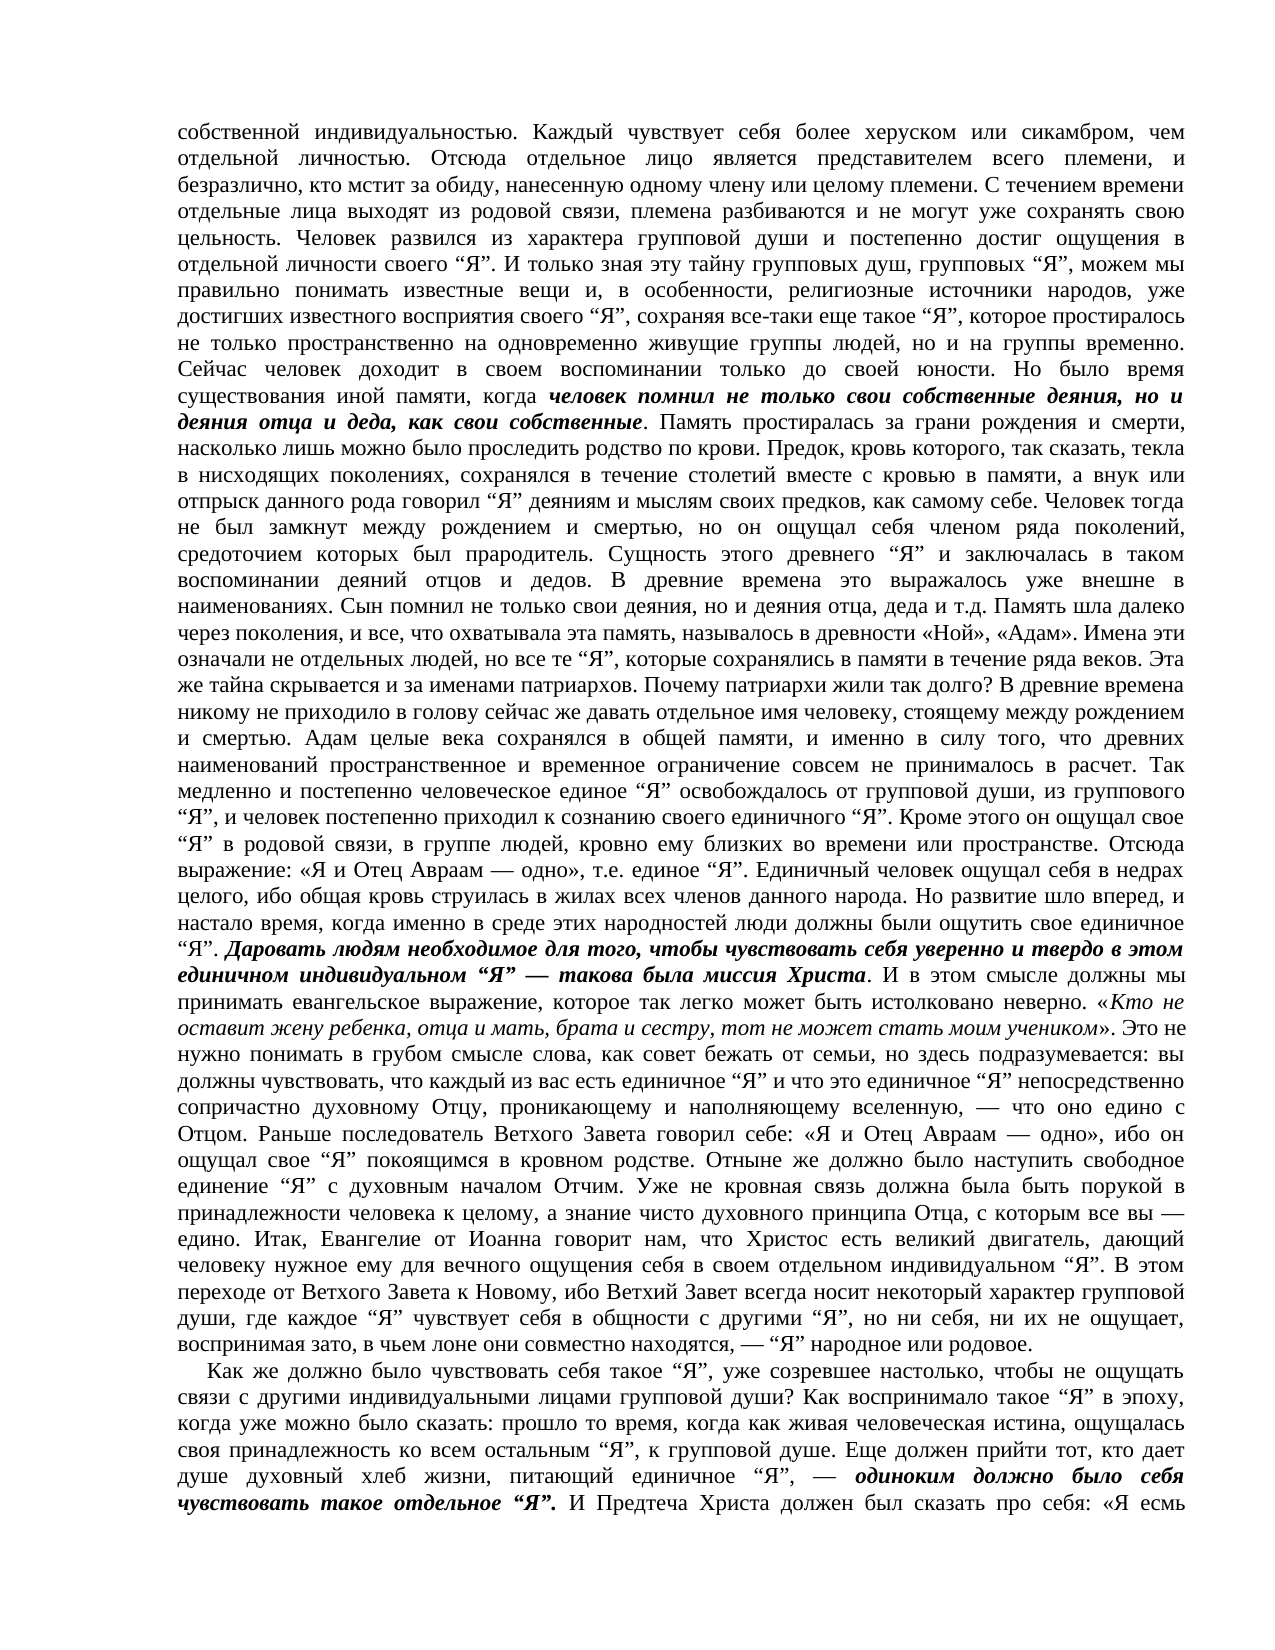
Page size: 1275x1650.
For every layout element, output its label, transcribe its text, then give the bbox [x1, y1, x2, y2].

text Как же должно было чувствовать себя такое “Я”, уже созревшее настолько, чтобы не ощущать связи с другими индивидуальными лицами групповой души? Как воспринимало такое “Я” в эпоху, когда уже можно было сказать: прошло то время, когда как живая человеческая истина, ощущалась своя принадлежность ко всем остальным “Я”, к групповой душе. Еще должен прийти тот, кто дает душе духовный хлеб жизни, питающий единичное “Я”, — одиноким должно было себя чувствовать такое отдельное “Я”. И Предтеча Христа должен был сказать про себя: «Я есмь [177, 1357, 1186, 1515]
text собственной индивидуальностью. Каждый чувствует себя более херуском или сикамбром, чем отдельной личностью. Отсюда отдельное лицо является представителем всего племени, и безразлично, кто мстит за обиду, нанесенную одному члену или целому племени. С течением времени отдельные лица выходят из родовой связи, племена разбиваются и не могут уже сохранять свою цельность. Человек развился из характера групповой души и постепенно достиг ощущения в отдельной личности своего “Я”. И только зная эту тайну групповых душ, групповых “Я”, можем мы правильно понимать известные вещи и, в особенности, религиозные источники народов, уже достигших известного восприятия своего “Я”, сохраняя все-таки еще такое “Я”, которое простиралось не только пространственно на одновременно живущие группы людей, но и на группы временно. Сейчас человек доходит в своем воспоминании только до своей юности. Но было время существования иной памяти, когда человек помнил не только свои собственные деяния, но и деяния отца и деда, как свои собственные. Память простиралась за грани рождения и смерти, насколько лишь можно было проследить родство по крови. Предок, кровь которого, так сказать, текла в нисходящих поколениях, сохранялся в течение столетий вместе с кровью в памяти, а внук или отпрыск данного рода говорил “Я” деяниям и мыслям своих предков, как самому себе. Человек тогда не был замкнут между рождением и смертью, но он ощущал себя членом ряда поколений, средоточием которых был прародитель. Сущность этого древнего “Я” и заключалась в таком воспоминании деяний отцов и дедов. В древние времена это выражалось уже внешне в наименованиях. Сын помнил не только свои деяния, но и деяния отца, деда и т.д. Память шла далеко через поколения, и все, что охватывала эта память, называлось в древности «Ной», «Адам». Имена эти означали не отдельных людей, но все те “Я”, которые сохранялись в памяти в течение ряда веков. Эта же тайна скрывается и за именами патриархов. Почему патриархи жили так долго? В древние времена никому не приходило в голову сейчас же давать отдельное имя человеку, стоящему между рождением и смертью. Адам целые века сохранялся в общей памяти, и именно в силу того, что древних наименований пространственное и временное ограничение совсем не принималось в расчет. Так медленно и постепенно человеческое единое “Я” освобождалось от групповой души, из группового “Я”, и человек постепенно приходил к сознанию своего единичного “Я”. Кроме этого он ощущал свое “Я” в родовой связи, в группе людей, кровно ему близких во времени или пространстве. Отсюда выражение: «Я и Отец Авраам — одно», т.е. единое “Я”. Единичный человек ощущал себя в недрах целого, ибо общая кровь струилась в жилах всех членов данного народа. Но развитие шло вперед, и настало время, когда именно в среде этих народностей люди должны были ощутить свое единичное “Я”. Даровать людям необходимое для того, чтобы чувствовать себя уверенно и твердо в этом единичном индивидуальном “Я” — такова была миссия Христа. И в этом смысле должны мы принимать евангельское выражение, которое так легко может быть истолковано неверно. «Кто не оставит жену ребенка, отца и мать, брата и сестру, тот не может стать моим учеником». Это не нужно понимать в грубом смысле слова, как совет бежать от семьи, но здесь подразумевается: вы должны чувствовать, что каждый из вас есть единичное “Я” и что это единичное “Я” непосредственно сопричастно духовному Отцу, проникающему и наполняющему вселенную, — что оно едино с Отцом. Раньше последователь Ветхого Завета говорил себе: «Я и Отец Авраам — одно», ибо он ощущал свое “Я” покоящимся в кровном родстве. Отныне же должно было наступить свободное единение “Я” с духовным началом Отчим. Уже не кровная связь должна была быть порукой в принадлежности человека к целому, а знание чисто духовного принципа Отца, с которым все вы — едино. Итак, Евангелие от Иоанна говорит нам, что Христос есть великий двигатель, дающий человеку нужное ему для вечного ощущения себя в своем отдельном индивидуальном “Я”. В этом переходе от Ветхого Завета к Новому, ибо Ветхий Завет всегда носит некоторый характер групповой души, где каждое “Я” чувствует себя в общности с другими “Я”, но ни себя, ни их не ощущает, воспринимая зато, в чьем лоне они совместно находятся, — “Я” народное или родовое. [177, 118, 1186, 1357]
